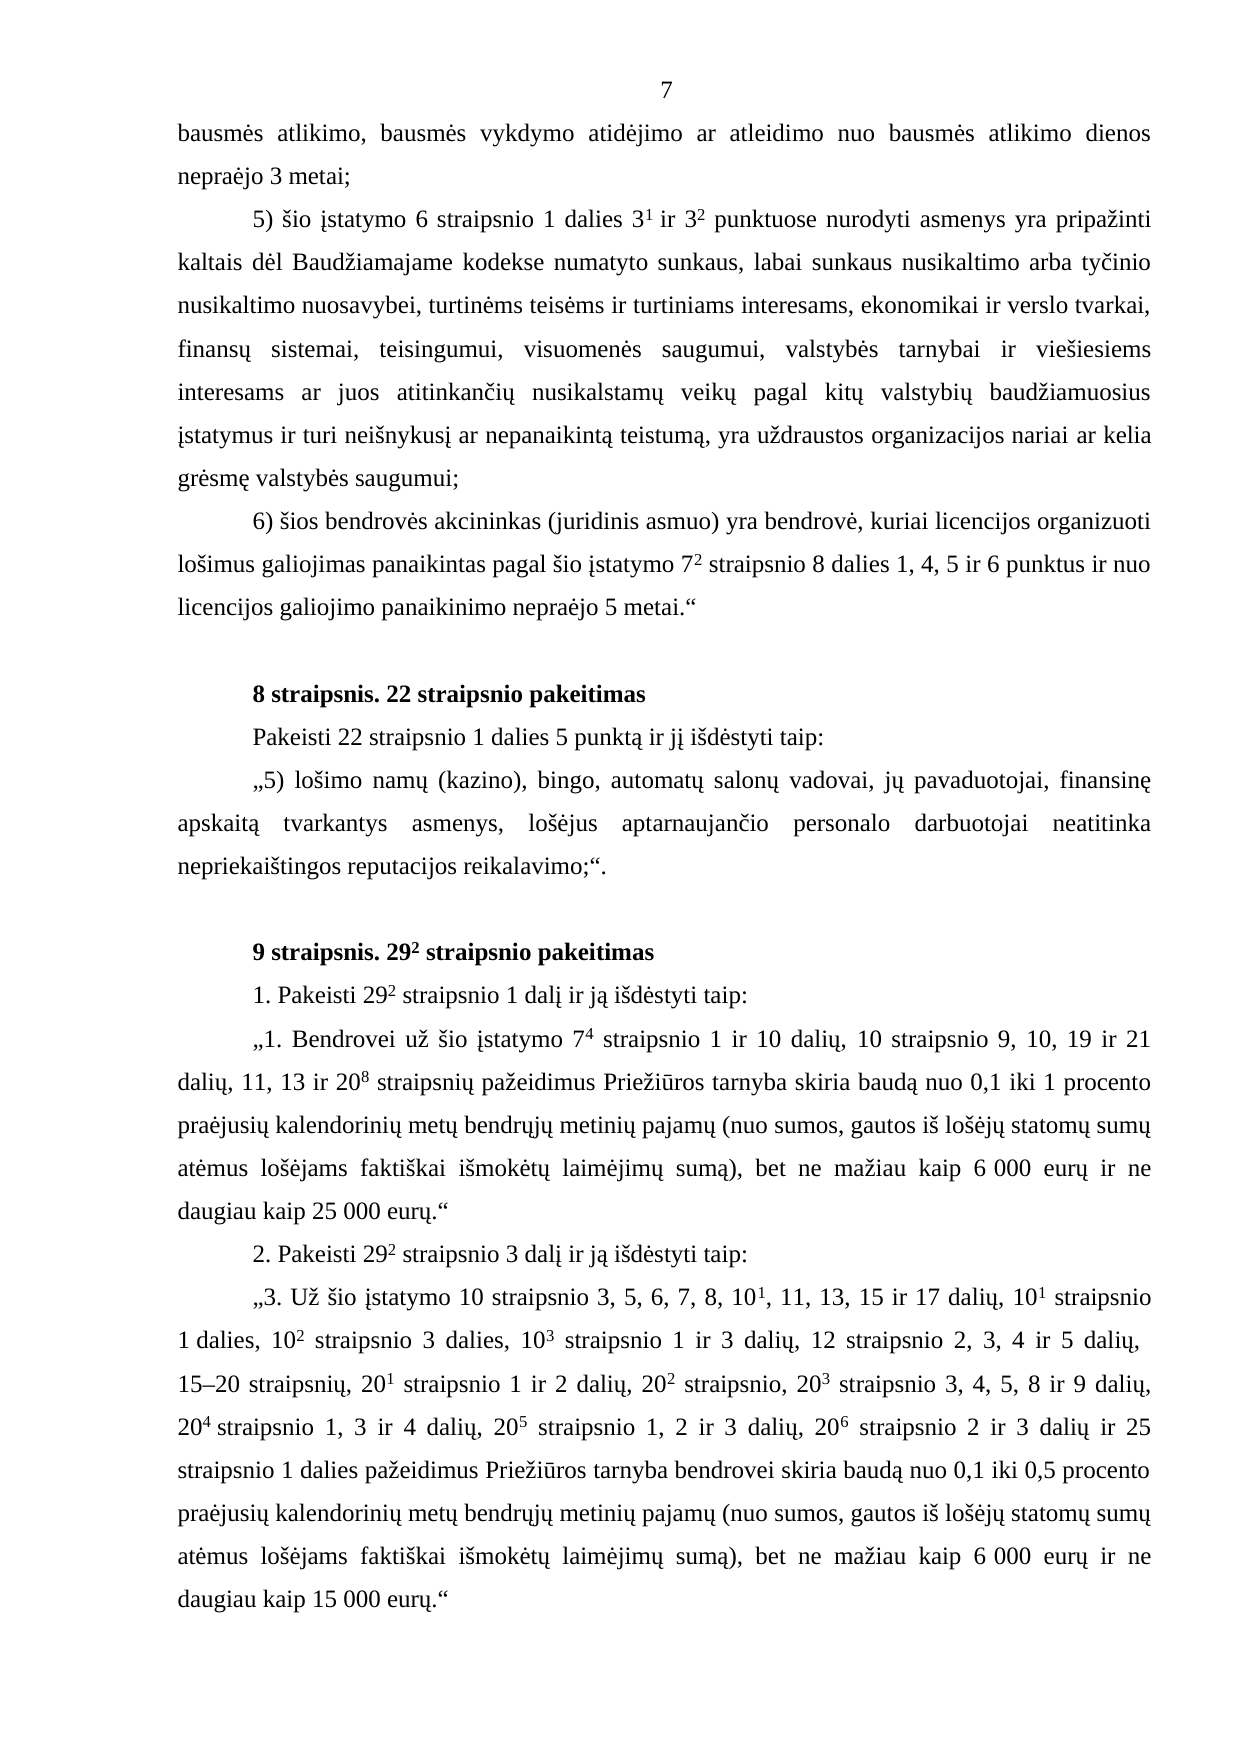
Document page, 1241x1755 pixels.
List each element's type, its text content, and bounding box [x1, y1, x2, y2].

text „5) lošimo namų (kazino), bingo, automatų salonų vadovai, jų pavaduotojai, finansinę apskaitą tvarkantys asmenys, lošėjus aptarnaujančio personalo darbuotojai neatitinka nepriekaištingos reputacijos reikalavimo;“. [177, 765, 1152, 880]
text 1. Pakeisti 292 straipsnio 1 dalį ir ją išdėstyti taip: [177, 981, 1152, 1009]
text bausmės atlikimo, bausmės vykdymo atidėjimo ar atleidimo nuo bausmės atlikimo dienos nepraėjo 3 metai; [177, 118, 1152, 190]
text 9 straipsnis. 292 straipsnio pakeitimas [177, 937, 1152, 966]
text 2. Pakeisti 292 straipsnio 3 dalį ir ją išdėstyti taip: [177, 1239, 1152, 1268]
text „1. Bendrovei už šio įstatymo 74 straipsnio 1 ir 10 dalių, 10 straipsnio 9, 10, 19 ir 21 dalių, 11, 13 ir 208 straipsnių pažeidimus Priežiūros tarnyba skiria baudą nuo 0,1 iki 1 procento praėjusių kalendorinių metų bendrųjų metinių pajamų (nuo sumos, gautos iš lošėjų statomų sumų atėmus lošėjams faktiškai išmokėtų laimėjimų sumą), bet ne mažiau kaip 6 000 eurų ir ne daugiau kaip 25 000 eurų.“ [177, 1024, 1152, 1225]
text 6) šios bendrovės akcininkas (juridinis asmuo) yra bendrovė, kuriai licencijos organizuoti lošimus galiojimas panaikintas pagal šio įstatymo 72 straipsnio 8 dalies 1, 4, 5 ir 6 punktus ir nuo licencijos galiojimo panaikinimo nepraėjo 5 metai.“ [177, 506, 1152, 621]
text 8 straipsnis. 22 straipsnio pakeitimas [177, 679, 1152, 707]
text 5) šio įstatymo 6 straipsnio 1 dalies 31 ir 32 punktuose nurodyti asmenys yra pripažinti kaltais dėl Baudžiamajame kodekse numatyto sunkaus, labai sunkaus nusikaltimo arba tyčinio nusikaltimo nuosavybei, turtinėms teisėms ir turtiniams interesams, ekonomikai ir verslo tvarkai, finansų sistemai, teisingumui, visuomenės saugumui, valstybės tarnybai ir viešiesiems interesams ar juos atitinkančių nusikalstamų veikų pagal kitų valstybių baudžiamuosius įstatymus ir turi neišnykusį ar nepanaikintą teistumą, yra uždraustos organizacijos nariai ar kelia grėsmę valstybės saugumui; [177, 204, 1152, 492]
text „3. Už šio įstatymo 10 straipsnio 3, 5, 6, 7, 8, 101, 11, 13, 15 ir 17 dalių, 101 straipsnio 1 dalies, 102 straipsnio 3 dalies, 103 straipsnio 1 ir 3 dalių, 12 straipsnio 2, 3, 4 ir 5 dalių, 15–20 straipsnių, 201 straipsnio 1 ir 2 dalių, 202 straipsnio, 203 straipsnio 3, 4, 5, 8 ir 9 dalių, 204 straipsnio 1, 3 ir 4 dalių, 205 straipsnio 1, 2 ir 3 dalių, 206 straipsnio 2 ir 3 dalių ir 25 straipsnio 1 dalies pažeidimus Priežiūros tarnyba bendrovei skiria baudą nuo 0,1 iki 0,5 procento praėjusių kalendorinių metų bendrųjų metinių pajamų (nuo sumos, gautos iš lošėjų statomų sumų atėmus lošėjams faktiškai išmokėtų laimėjimų sumą), bet ne mažiau kaip 6 000 eurų ir ne daugiau kaip 15 000 eurų.“ [177, 1282, 1152, 1613]
text Pakeisti 22 straipsnio 1 dalies 5 punktą ir jį išdėstyti taip: [177, 722, 1152, 751]
